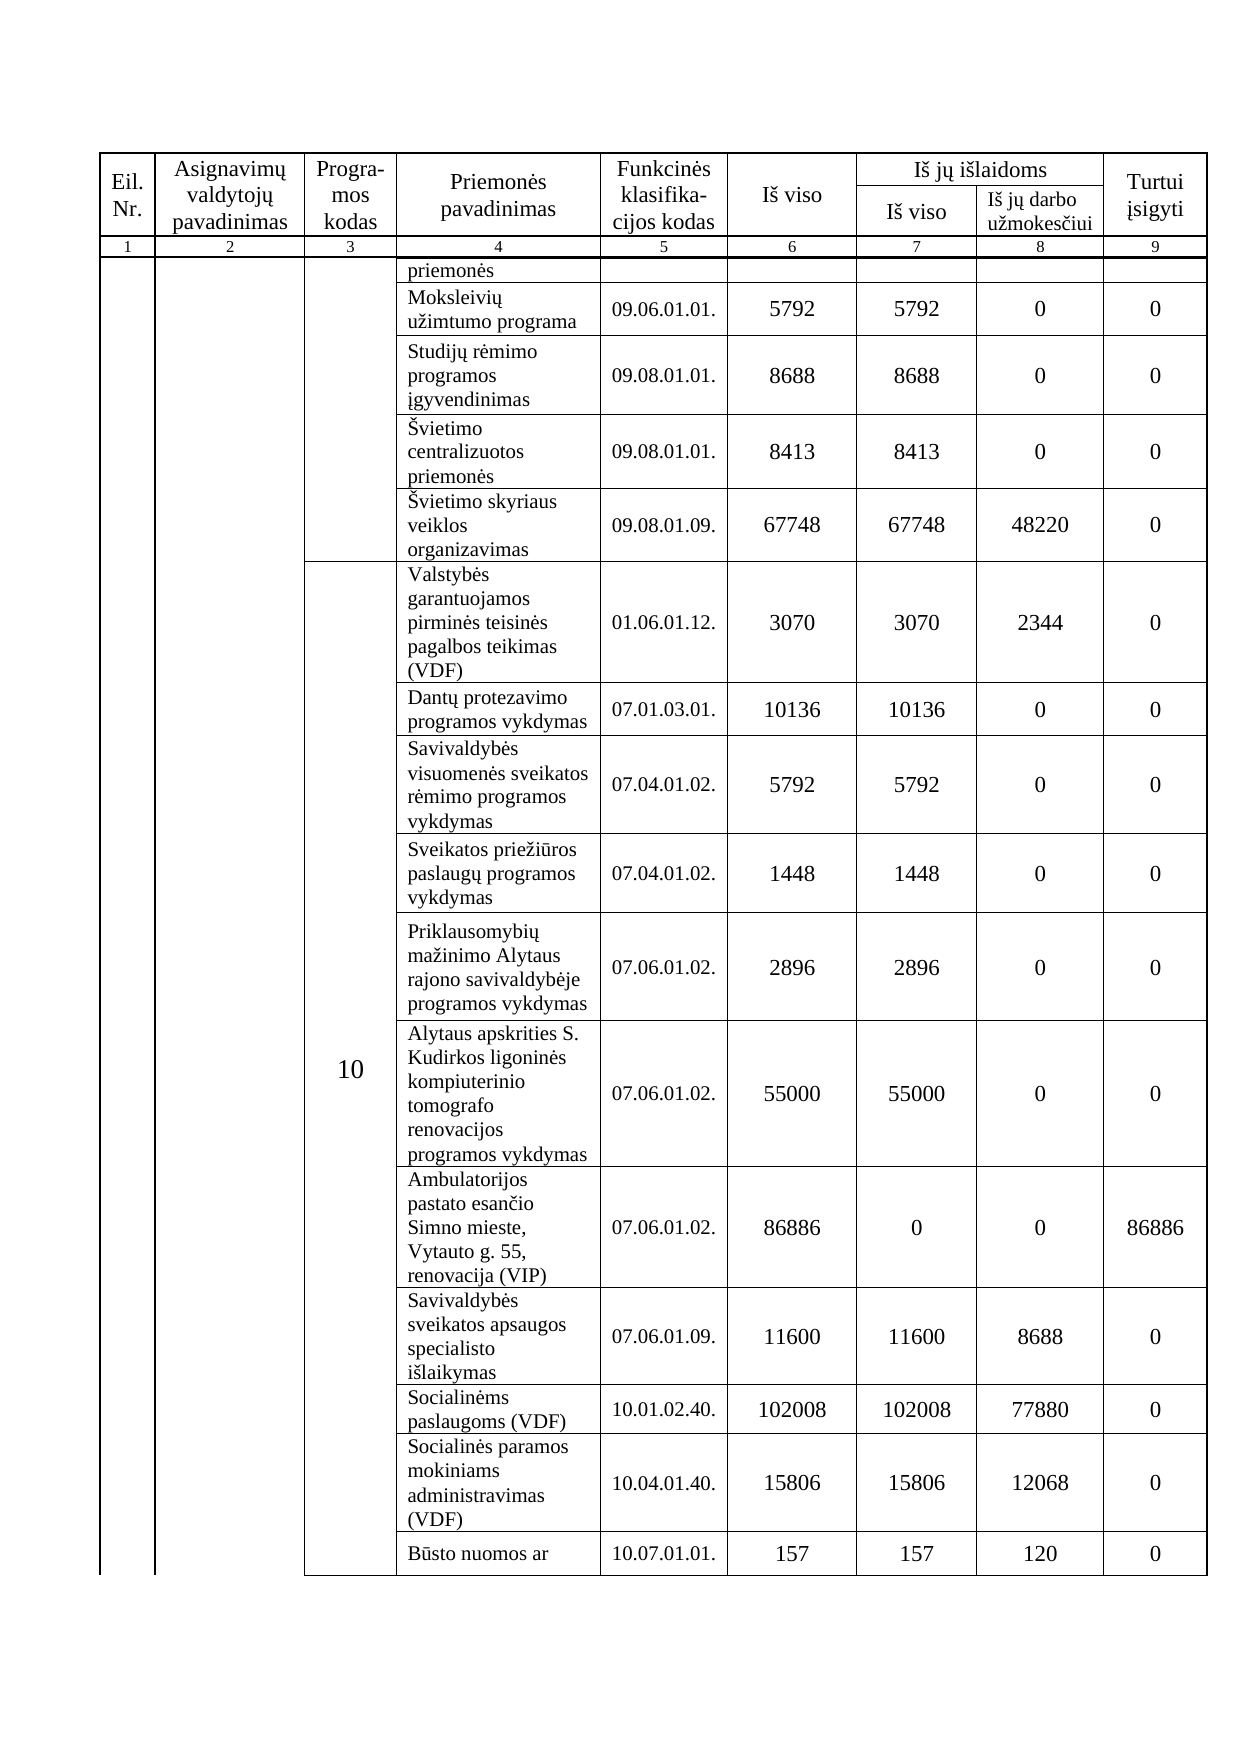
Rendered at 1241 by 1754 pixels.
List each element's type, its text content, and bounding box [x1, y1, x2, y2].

table_cell 09.08.01.09. [601, 489, 727, 561]
table_cell Savivaldybės visuomenės sveikatos rėmimo programos vykdymas [397, 736, 600, 833]
table_cell [156, 258, 304, 1575]
table_cell 0 [977, 1167, 1103, 1287]
table_cell 0 [1104, 336, 1206, 414]
table_cell 8688 [728, 336, 856, 414]
table_cell Švietimo centralizuotos priemonės [397, 415, 600, 488]
table_cell 77880 [977, 1385, 1103, 1433]
table_cell 07.06.01.02. [601, 1167, 727, 1287]
table_cell 6 [728, 237, 856, 256]
table_cell [601, 259, 727, 282]
table_cell 15806 [857, 1434, 976, 1531]
table_cell 01.06.01.12. [601, 562, 727, 682]
table_cell 09.06.01.01. [601, 283, 727, 335]
table_cell 07.06.01.02. [601, 913, 727, 1020]
table_cell Būsto nuomos ar [397, 1532, 600, 1575]
table_header Iš viso [728, 154, 856, 235]
table_cell 7 [857, 237, 976, 256]
table_cell 0 [1104, 415, 1206, 488]
table_cell 1 [101, 237, 154, 256]
table_cell 2344 [977, 562, 1103, 682]
table_cell 0 [977, 834, 1103, 912]
table_cell 11600 [857, 1288, 976, 1384]
table_cell Moksleivių užimtumo programa [397, 283, 600, 335]
table_cell Socialinės paramos mokiniams administravimas (VDF) [397, 1434, 600, 1531]
table_cell 48220 [977, 489, 1103, 561]
table_cell 3070 [857, 562, 976, 682]
table_header Eil. Nr. [101, 154, 154, 235]
table_cell 9 [1104, 237, 1206, 256]
table_cell 0 [1104, 1288, 1206, 1384]
table_cell 11600 [728, 1288, 856, 1384]
table_cell 0 [1104, 1021, 1206, 1166]
table_cell Valstybės garantuojamos pirminės teisinės pagalbos teikimas (VDF) [397, 562, 600, 682]
table_cell 8413 [728, 415, 856, 488]
table_cell Iš viso [857, 186, 976, 235]
table_cell 10136 [728, 683, 856, 735]
table_cell 10.07.01.01. [601, 1532, 727, 1575]
table_cell 8688 [857, 336, 976, 414]
table_cell 4 [397, 237, 600, 256]
table_header Iš jų išlaidoms [857, 154, 1103, 185]
table_cell Alytaus apskrities S. Kudirkos ligoninės kompiuterinio tomografo renovacijos programos vykdymas [397, 1021, 600, 1166]
table_cell priemonės [397, 259, 600, 282]
table_cell [101, 258, 154, 1575]
table_cell 157 [728, 1532, 856, 1575]
table_cell 0 [1104, 683, 1206, 735]
table_header Turtui įsigyti [1104, 154, 1206, 235]
table_cell Sveikatos priežiūros paslaugų programos vykdymas [397, 834, 600, 912]
table_cell 0 [977, 336, 1103, 414]
table_cell [305, 258, 396, 561]
table_cell 5792 [728, 283, 856, 335]
table_cell [977, 259, 1103, 282]
table_cell 5792 [728, 736, 856, 833]
table_cell Dantų protezavimo programos vykdymas [397, 683, 600, 735]
table_cell 2896 [728, 913, 856, 1020]
table_cell 0 [857, 1167, 976, 1287]
table_cell 15806 [728, 1434, 856, 1531]
table_cell 0 [977, 1021, 1103, 1166]
table_cell 07.04.01.02. [601, 736, 727, 833]
table_cell 55000 [857, 1021, 976, 1166]
table_header Priemonės pavadinimas [397, 154, 600, 235]
table_cell 09.08.01.01. [601, 415, 727, 488]
table_cell [857, 259, 976, 282]
table_cell 0 [977, 415, 1103, 488]
table_cell 67748 [857, 489, 976, 561]
table_cell 0 [977, 683, 1103, 735]
table_cell 07.04.01.02. [601, 834, 727, 912]
table_cell 86886 [728, 1167, 856, 1287]
table_cell 8413 [857, 415, 976, 488]
table_cell 0 [1104, 489, 1206, 561]
table_header Asignavimų valdytojų pavadinimas [156, 154, 304, 235]
table_cell 5792 [857, 736, 976, 833]
table_cell Iš jų darbo užmokesčiui [977, 186, 1103, 235]
table_cell 0 [1104, 834, 1206, 912]
table_cell Socialinėms paslaugoms (VDF) [397, 1385, 600, 1433]
table_header Progra-mos kodas [305, 154, 396, 235]
table_cell 0 [977, 283, 1103, 335]
table_cell 157 [857, 1532, 976, 1575]
table_cell 0 [977, 736, 1103, 833]
table_cell 10.01.02.40. [601, 1385, 727, 1433]
table_cell 10.04.01.40. [601, 1434, 727, 1531]
table_cell 07.06.01.02. [601, 1021, 727, 1166]
table_cell 102008 [857, 1385, 976, 1433]
table_cell 55000 [728, 1021, 856, 1166]
table_cell 102008 [728, 1385, 856, 1433]
table_cell 86886 [1104, 1167, 1206, 1287]
table_cell 0 [1104, 562, 1206, 682]
table_cell 07.06.01.09. [601, 1288, 727, 1384]
table_cell 67748 [728, 489, 856, 561]
table_cell 0 [977, 913, 1103, 1020]
table_cell 8 [977, 237, 1103, 256]
table_cell 07.01.03.01. [601, 683, 727, 735]
table_cell Priklausomybių mažinimo Alytaus rajono savivaldybėje programos vykdymas [397, 913, 600, 1020]
table_cell 10 [305, 562, 396, 1575]
table_cell 0 [1104, 736, 1206, 833]
table_cell 10136 [857, 683, 976, 735]
table_cell 8688 [977, 1288, 1103, 1384]
table_cell Savivaldybės sveikatos apsaugos specialisto išlaikymas [397, 1288, 600, 1384]
table_cell [1104, 259, 1206, 282]
table_cell 1448 [857, 834, 976, 912]
table_cell 3070 [728, 562, 856, 682]
table_cell 2 [156, 237, 304, 256]
table_cell 1448 [728, 834, 856, 912]
table_cell 5 [601, 237, 727, 256]
table_cell [728, 259, 856, 282]
table_cell Ambulatorijos pastato esančio Simno mieste, Vytauto g. 55, renovacija (VIP) [397, 1167, 600, 1287]
table_cell 12068 [977, 1434, 1103, 1531]
table_cell 2896 [857, 913, 976, 1020]
table_header Funkcinės klasifika-cijos kodas [601, 154, 727, 235]
table_cell 0 [1104, 1532, 1206, 1575]
table_cell Švietimo skyriaus veiklos organizavimas [397, 489, 600, 561]
table_cell 09.08.01.01. [601, 336, 727, 414]
table_cell 0 [1104, 913, 1206, 1020]
table_cell 120 [977, 1532, 1103, 1575]
table_cell 0 [1104, 1385, 1206, 1433]
table_cell 5792 [857, 283, 976, 335]
table_cell 3 [305, 237, 396, 256]
table_cell Studijų rėmimo programos įgyvendinimas [397, 336, 600, 414]
table_cell 0 [1104, 283, 1206, 335]
table_cell 0 [1104, 1434, 1206, 1531]
